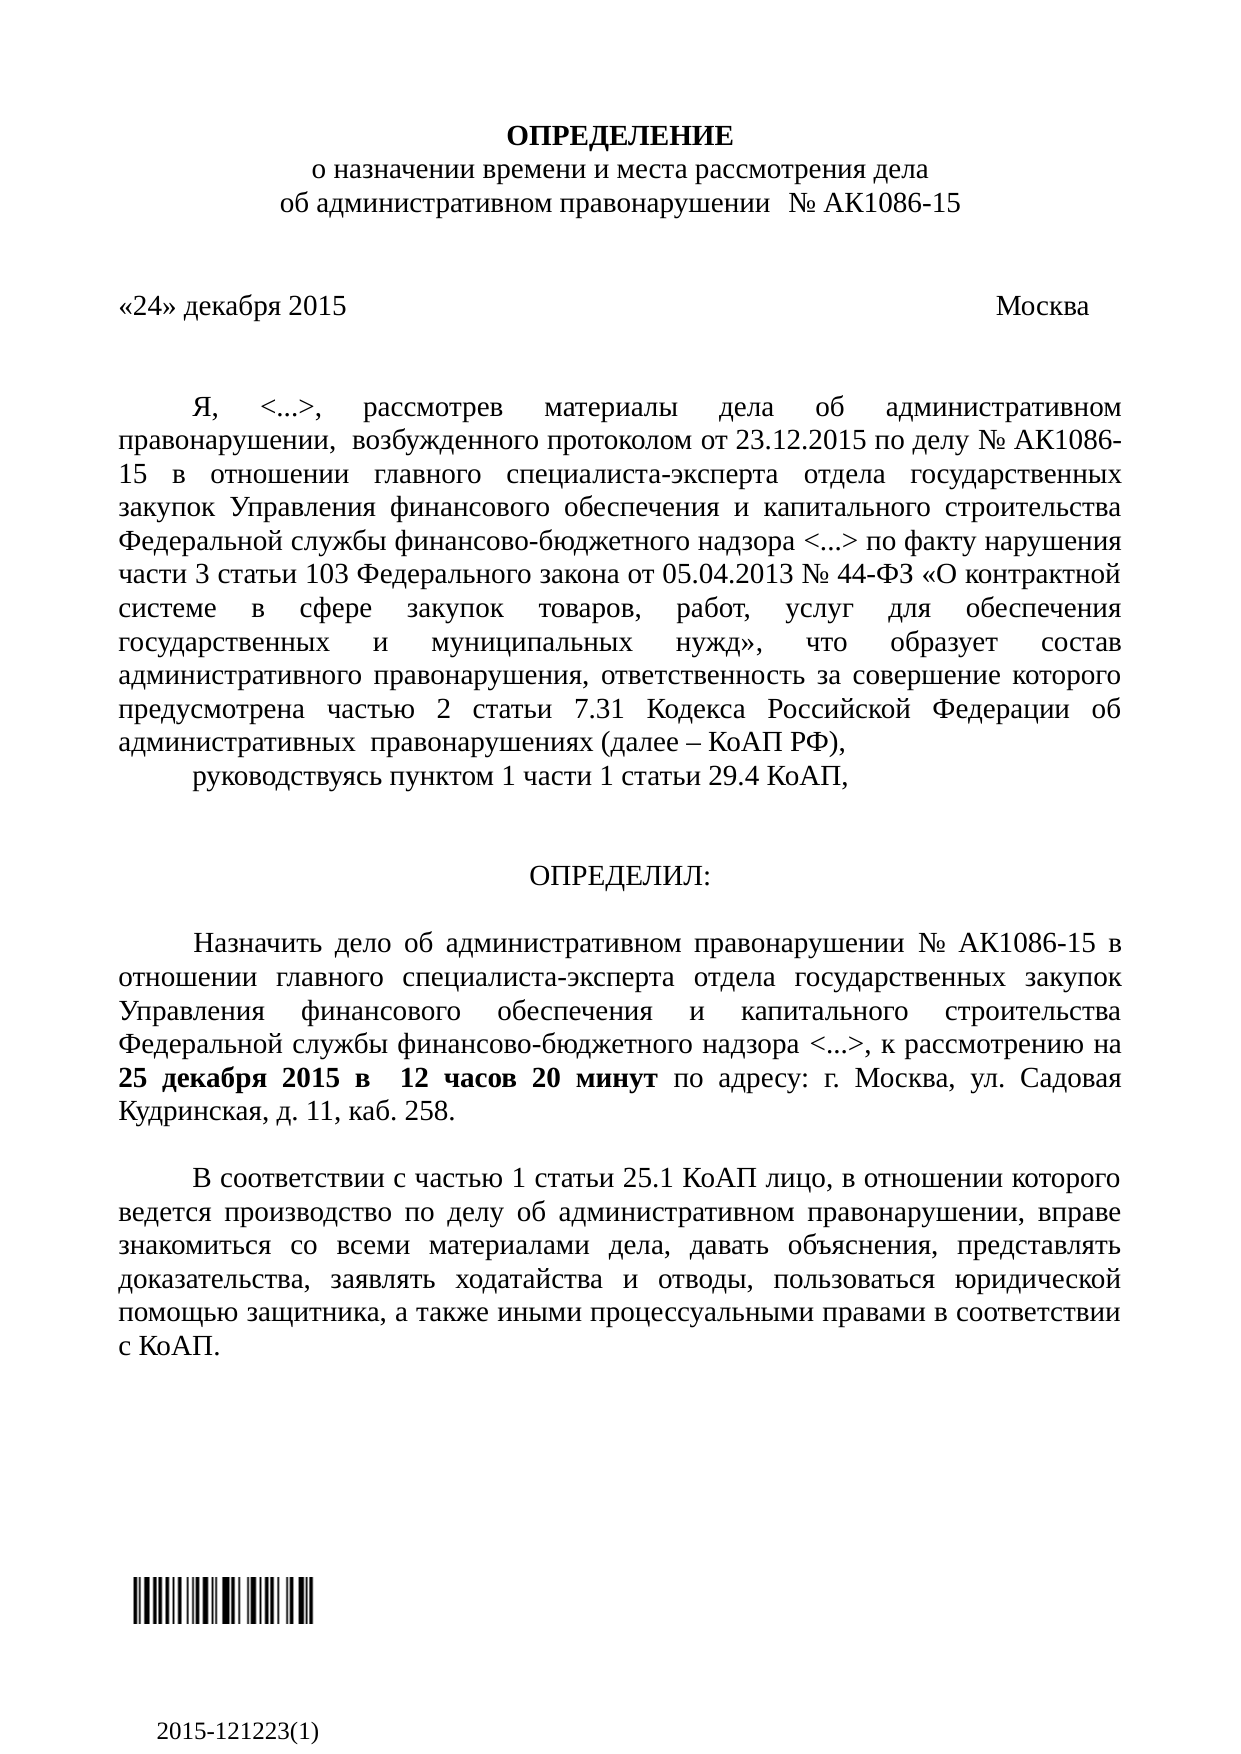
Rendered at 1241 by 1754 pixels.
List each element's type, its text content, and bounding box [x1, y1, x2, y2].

text руководствуясь пунктом 1 части 1 статьи 29.4 КоАП, [118, 758, 1122, 791]
text В соответствии с частью 1 статьи 25.1 КоАП лицо, в отношении которого ведется производство по делу об административном правонарушении, вправе знакомиться со всеми материалами дела, давать объяснения, представлять доказательства, заявлять ходатайства и отводы, пользоваться юридической помощью защитника, а также иными процессуальными правами в соответствии с КоАП. [118, 1160, 1122, 1362]
text об административном правонарушении № АК1086-15 [118, 185, 1122, 221]
subtitle ОПРЕДЕЛЕНИЕ [118, 118, 1122, 152]
text «24» декабря 2015 Москва [118, 288, 1122, 322]
text Я, <...>, рассмотрев материалы дела об административном правонарушении, возбужденного протоколом от 23.12.2015 по делу № АК1086-15 в отношении главного специалиста-эксперта отдела государственных закупок Управления финансового обеспечения и капитального строительства Федеральной службы финансово-бюджетного надзора <...> по факту нарушения части 3 статьи 103 Федерального закона от 05.04.2013 № 44-ФЗ «О контрактной системе в сфере закупок товаров, работ, услуг для обеспечения государственных и муниципальных нужд», что образует состав административного правонарушения, ответственность за совершение которого предусмотрена частью 2 статьи 7.31 Кодекса Российской Федерации об административных правонарушениях (далее – КоАП РФ), [118, 389, 1122, 758]
text ОПРЕДЕЛИЛ: [118, 858, 1122, 892]
text о назначении времени и места рассмотрения дела [118, 152, 1122, 185]
picture [118, 1577, 331, 1624]
text Назначить дело об административном правонарушении № АК1086-15 в отношении главного специалиста-эксперта отдела государственных закупок Управления финансового обеспечения и капитального строительства Федеральной службы финансово-бюджетного надзора <...>, к рассмотрению на 25 декабря 2015 в 12 часов 20 минут по адресу: г. Москва, ул. Садовая Кудринская, д. 11, каб. 258. [118, 926, 1122, 1127]
